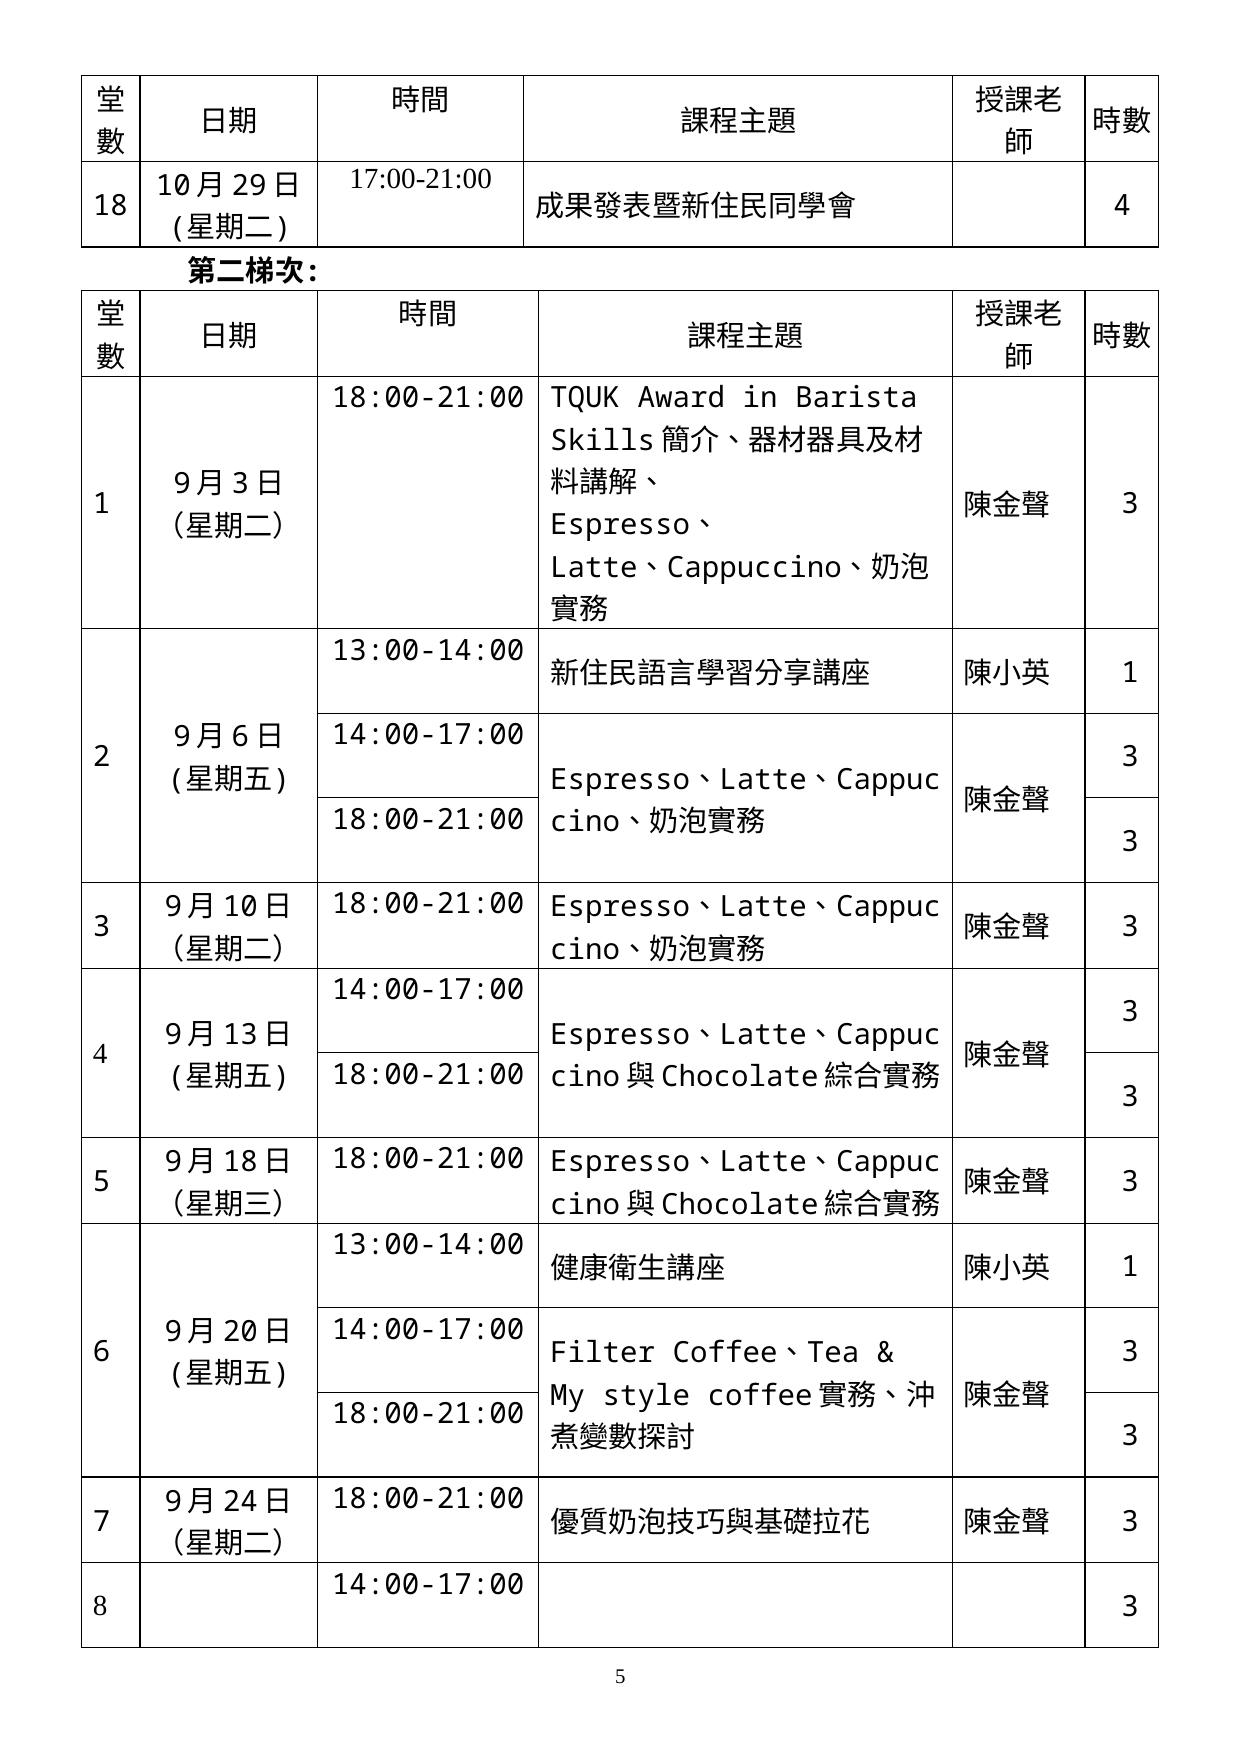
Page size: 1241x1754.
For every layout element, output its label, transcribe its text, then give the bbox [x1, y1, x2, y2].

table_cell 18:00-21:00 [318, 377, 538, 628]
table_header 時間 [318, 291, 538, 376]
table_cell 陳金聲 [953, 714, 1084, 882]
table_cell 成果發表暨新住民同學會 [524, 162, 952, 246]
table_header 日期 [141, 76, 317, 161]
table_header 時數 [1086, 291, 1158, 376]
table_cell 14:00-17:00 [318, 1563, 538, 1647]
table_cell 9月24日 （星期二） [141, 1478, 317, 1562]
table_cell 4 [82, 969, 139, 1137]
table_cell 健康衛生講座 [539, 1224, 952, 1307]
table_cell 14:00-17:00 [318, 969, 538, 1052]
table_header 課程主題 [524, 76, 952, 161]
table_cell 9月3日 （星期二） [141, 377, 317, 628]
table_cell Espresso、Latte、Cappuccino與Chocolate綜合實務 [539, 969, 952, 1137]
table_cell 7 [82, 1478, 139, 1562]
table_cell 3 [1086, 969, 1158, 1052]
table_cell 陳小英 [953, 1224, 1084, 1307]
table_cell 13:00-14:00 [318, 1224, 538, 1307]
table_cell 3 [1086, 798, 1158, 882]
table_cell [953, 162, 1084, 246]
table_cell 18:00-21:00 [318, 1393, 538, 1476]
table_cell 陳金聲 [953, 1478, 1084, 1562]
table_cell 1 [82, 377, 139, 628]
table_cell 陳金聲 [953, 1308, 1084, 1476]
table_cell 4 [1086, 162, 1158, 246]
table_cell Filter Coffee、Tea & My style coffee實務、沖煮變數探討 [539, 1308, 952, 1476]
table_cell 14:00-17:00 [318, 1308, 538, 1392]
table_cell 18:00-21:00 [318, 798, 538, 882]
table_cell 陳小英 [953, 629, 1084, 713]
table_cell 13:00-14:00 [318, 629, 538, 713]
table_header 授課老師 [953, 291, 1084, 376]
text 第二梯次: [187, 248, 1053, 290]
table_cell 3 [1086, 714, 1158, 797]
table_cell 18:00-21:00 [318, 1138, 538, 1223]
table_cell TQUK Award in Barista Skills簡介、器材器具及材料講解、 Espresso、 Latte、Cappuccino、奶泡實務 [539, 377, 952, 628]
table_cell 陳金聲 [953, 969, 1084, 1137]
table_header 堂數 [82, 76, 139, 161]
table_header 時數 [1086, 76, 1158, 161]
table_cell 18 [82, 162, 139, 246]
table_cell 6 [82, 1224, 139, 1476]
table_cell 3 [1086, 1053, 1158, 1137]
table_cell 陳金聲 [953, 377, 1084, 628]
table_cell Espresso、Latte、Cappuccino與Chocolate綜合實務 [539, 1138, 952, 1223]
table_cell 優質奶泡技巧與基礎拉花 [539, 1478, 952, 1562]
table_cell 3 [1086, 1563, 1158, 1647]
table_cell 10月29日 (星期二) [141, 162, 317, 246]
table_cell 3 [1086, 1308, 1158, 1392]
table_cell 9月6日(星期五) [141, 629, 317, 882]
table_cell 1 [1086, 1224, 1158, 1307]
table_cell 3 [82, 883, 139, 968]
table_cell [539, 1563, 952, 1647]
table_cell 1 [1086, 629, 1158, 713]
table_cell 9月18日 （星期三） [141, 1138, 317, 1223]
table_cell 3 [1086, 1478, 1158, 1562]
table_cell 18:00-21:00 [318, 883, 538, 968]
table_header 日期 [141, 291, 317, 376]
table_cell 陳金聲 [953, 883, 1084, 968]
table_cell 9月20日(星期五) [141, 1224, 317, 1476]
table_cell 3 [1086, 1138, 1158, 1223]
table_cell 8 [82, 1563, 139, 1647]
table_cell [953, 1563, 1084, 1647]
table_cell Espresso、Latte、Cappuccino、奶泡實務 [539, 714, 952, 882]
table_cell 5 [82, 1138, 139, 1223]
table_cell 2 [82, 629, 139, 882]
table_header 時間 [318, 76, 523, 161]
table_cell 18:00-21:00 [318, 1478, 538, 1562]
table_header 堂數 [82, 291, 139, 376]
table_cell 陳金聲 [953, 1138, 1084, 1223]
table_cell 3 [1086, 1393, 1158, 1476]
table_cell 9月13日(星期五) [141, 969, 317, 1137]
table_cell 18:00-21:00 [318, 1053, 538, 1137]
table_cell 14:00-17:00 [318, 714, 538, 797]
table_cell 3 [1086, 883, 1158, 968]
table_cell 新住民語言學習分享講座 [539, 629, 952, 713]
table_header 課程主題 [539, 291, 952, 376]
table_cell [141, 1563, 317, 1647]
table_cell 9月10日 （星期二） [141, 883, 317, 968]
table_cell 17:00-21:00 [318, 162, 523, 246]
table_header 授課老師 [953, 76, 1084, 161]
table_cell Espresso、Latte、Cappuccino、奶泡實務 [539, 883, 952, 968]
table_cell 3 [1086, 377, 1158, 628]
